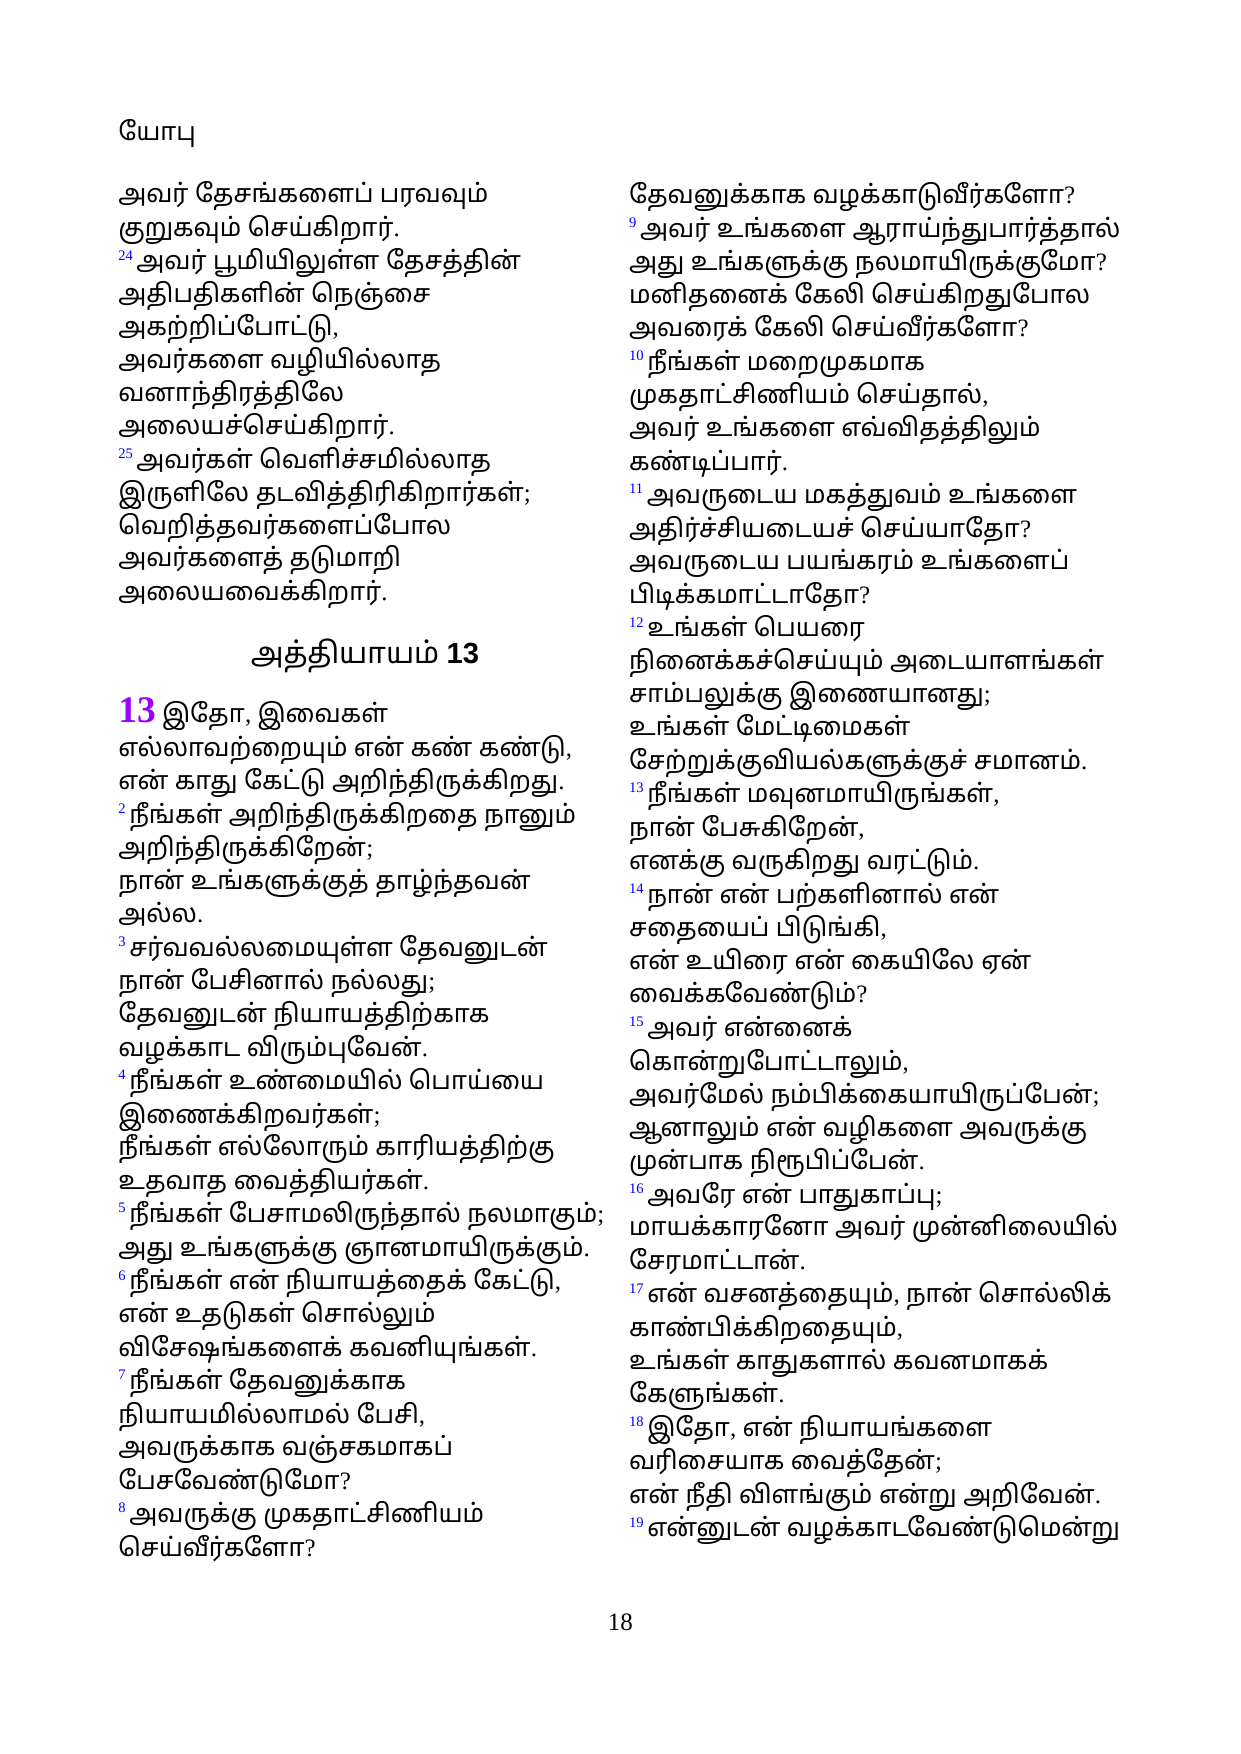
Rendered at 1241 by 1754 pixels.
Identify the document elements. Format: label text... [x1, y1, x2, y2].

text வெறித்தவர்களைப்போல அவர்களைத் தடுமாறி அலையவைக்கிறார். [118, 512, 611, 611]
text அவர் உங்களை எவ்விதத்திலும் கண்டிப்பார். [629, 414, 1122, 480]
text 5 நீங்கள் பேசாமலிருந்தால் நலமாகும்; [118, 1199, 611, 1233]
text 10 நீங்கள் மறைமுகமாக முகதாட்சிணியம் செய்தால், [629, 347, 1122, 414]
text 13 நீங்கள் மவுனமாயிருங்கள், [629, 779, 1122, 813]
text எனக்கு வருகிறது வரட்டும். [629, 846, 1122, 880]
text அவர்களை வழியில்லாத வனாந்திரத்திலே அலையச்செய்கிறார். [118, 346, 611, 445]
text என் உதடுகள் சொல்லும் விசேஷங்களைக் கவனியுங்கள். [118, 1300, 611, 1366]
text தேவனுக்காக வழக்காடுவீர்களோ? [629, 180, 1122, 214]
text 9 அவர் உங்களை ஆராய்ந்துபார்த்தால் அது உங்களுக்கு நலமாயிருக்குமோ? [629, 214, 1122, 281]
text 18 இதோ, என் நியாயங்களை வரிசையாக வைத்தேன்; [629, 1413, 1122, 1480]
text மாயக்காரனோ அவர் முன்னிலையில் சேரமாட்டான். [629, 1213, 1122, 1279]
text என் நீதி விளங்கும் என்று அறிவேன். [629, 1480, 1122, 1513]
text 2 நீங்கள் அறிந்திருக்கிறதை நானும் அறிந்திருக்கிறேன்; [118, 800, 611, 867]
text என் உயிரை என் கையிலே ஏன் வைக்கவேண்டும்? [629, 947, 1122, 1013]
text தேவனுடன் நியாயத்திற்காக வழக்காட விரும்புவேன். [118, 1000, 611, 1066]
text 17 என் வசனத்தையும், நான் சொல்லிக் காண்பிக்கிறதையும், [629, 1279, 1122, 1347]
text 19 என்னுடன் வழக்காடவேண்டுமென்று [629, 1513, 1122, 1547]
text உங்கள் காதுகளால் கவனமாகக் கேளுங்கள். [629, 1347, 1122, 1413]
text அது உங்களுக்கு ஞானமாயிருக்கும். [118, 1233, 611, 1266]
text 24 அவர் பூமியிலுள்ள தேசத்தின் அதிபதிகளின் நெஞ்சை அகற்றிப்போட்டு, [118, 246, 611, 346]
text நீங்கள் எல்லோரும் காரியத்திற்கு உதவாத வைத்தியர்கள். [118, 1133, 611, 1199]
text அவர்மேல் நம்பிக்கையாயிருப்பேன்; ஆனாலும் என் வழிகளை அவருக்கு முன்பாக நிரூபிப்பேன். [629, 1080, 1122, 1180]
text 13 இதோ, இவைகள் எல்லாவற்றையும் என் கண் கண்டு, [118, 687, 611, 766]
text 8 அவருக்கு முகதாட்சிணியம் செய்வீர்களோ? [118, 1499, 611, 1566]
text அவருக்காக வஞ்சகமாகப் பேசவேண்டுமோ? [118, 1433, 611, 1499]
text அவர் தேசங்களைப் பரவவும் குறுகவும் செய்கிறார். [118, 180, 611, 246]
text 25 அவர்கள் வெளிச்சமில்லாத இருளிலே தடவித்திரிகிறார்கள்; [118, 445, 611, 512]
text உங்கள் மேட்டிமைகள் சேற்றுக்குவியல்களுக்குச் சமானம். [629, 713, 1122, 779]
text 7 நீங்கள் தேவனுக்காக நியாயமில்லாமல் பேசி, [118, 1366, 611, 1433]
text 6 நீங்கள் என் நியாயத்தைக் கேட்டு, [118, 1266, 611, 1300]
text 12 உங்கள் பெயரை நினைக்கச்செய்யும் அடையாளங்கள் சாம்பலுக்கு இணையானது; [629, 613, 1122, 713]
text 3 சர்வவல்லமையுள்ள தேவனுடன் நான் பேசினால் நல்லது; [118, 933, 611, 1000]
text அத்தியாயம் 13 [118, 636, 611, 675]
text 16 அவரே என் பாதுகாப்பு; [629, 1180, 1122, 1213]
text நான் பேசுகிறேன், [629, 813, 1122, 846]
text 14 நான் என் பற்களினால் என் சதையைப் பிடுங்கி, [629, 880, 1122, 947]
text 11 அவருடைய மகத்துவம் உங்களை அதிர்ச்சியடையச் செய்யாதோ? [629, 480, 1122, 547]
text அவருடைய பயங்கரம் உங்களைப் பிடிக்கமாட்டாதோ? [629, 547, 1122, 613]
text நான் உங்களுக்குத் தாழ்ந்தவன் அல்ல. [118, 867, 611, 933]
text 15 அவர் என்னைக் கொன்றுபோட்டாலும், [629, 1013, 1122, 1080]
text மனிதனைக் கேலி செய்கிறதுபோல அவரைக் கேலி செய்வீர்களோ? [629, 281, 1122, 347]
text 4 நீங்கள் உண்மையில் பொய்யை இணைக்கிறவர்கள்; [118, 1066, 611, 1133]
text என் காது கேட்டு அறிந்திருக்கிறது. [118, 766, 611, 800]
